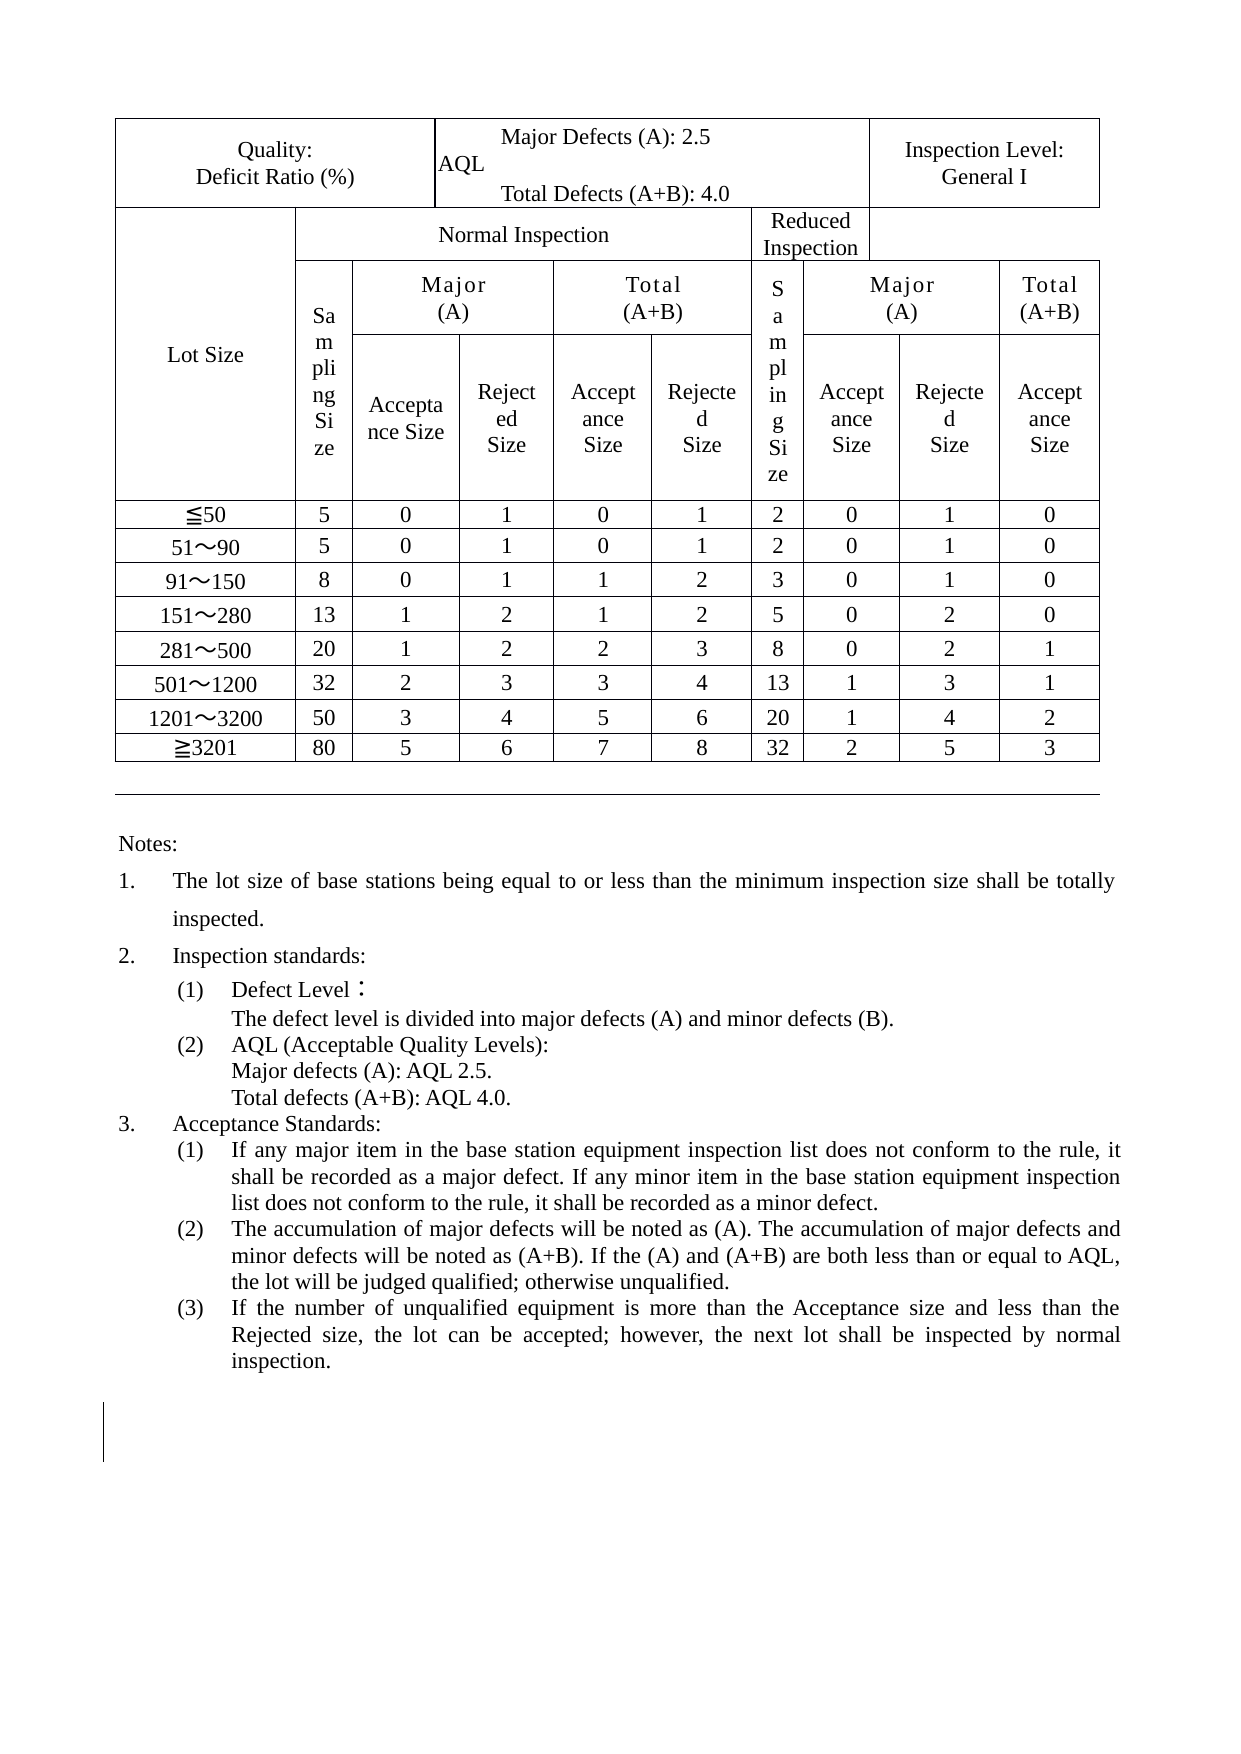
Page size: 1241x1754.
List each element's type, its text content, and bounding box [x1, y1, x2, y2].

table_cell 0 [804, 632, 899, 665]
table_cell Sampling Size [296, 261, 352, 500]
table_cell 2 [554, 632, 651, 665]
table_cell 13 [752, 666, 803, 699]
table_cell [353, 762, 435, 794]
table_cell 32 [752, 734, 803, 761]
table_cell 2 [900, 632, 999, 665]
text (1) Defect Level： [177, 971, 1122, 1004]
table_cell 1 [460, 529, 553, 562]
table_cell Major (A) [804, 261, 999, 334]
table_cell 3 [652, 632, 751, 665]
table_cell [804, 762, 869, 794]
table_cell 4 [900, 700, 999, 733]
table_cell 0 [1000, 501, 1099, 528]
table_cell 6 [652, 700, 751, 733]
table_cell [296, 762, 352, 794]
table_cell 2 [900, 597, 999, 631]
table_cell 3 [460, 666, 553, 699]
table_cell 0 [804, 501, 899, 528]
table_cell 2 [353, 666, 459, 699]
table_cell 5 [752, 597, 803, 631]
table_cell ≧3201 [116, 734, 295, 761]
table_cell 281～500 [116, 632, 295, 665]
table_cell 1 [1000, 666, 1099, 699]
table_cell Acceptance Size [804, 335, 899, 500]
table_header Inspection Level: General I [870, 119, 1099, 207]
table_cell 0 [554, 529, 651, 562]
table_cell 5 [296, 501, 352, 528]
table_cell 151～280 [116, 597, 295, 631]
table_cell Rejected Size [460, 335, 553, 500]
table_header Major Defects (A): 2.5 AQL Total Defects (A+B): 4.0 [436, 119, 869, 207]
table_cell 4 [652, 666, 751, 699]
table_cell [652, 762, 752, 794]
table_cell 0 [353, 501, 459, 528]
text (1) If any major item in the base station equipment inspection list does not conform to the rule, it shall be recorded as a major defect. If any minor item in the base station equipment inspection list does not conform to the rule, it shall be recorded as a minor defect. [177, 1136, 1122, 1215]
table_cell 1 [804, 700, 899, 733]
table_cell Normal Inspection [296, 208, 751, 260]
table_cell 1 [900, 529, 999, 562]
table_cell 2 [804, 734, 899, 761]
table_cell 1 [1000, 632, 1099, 665]
table_cell 1 [900, 501, 999, 528]
table_cell 5 [900, 734, 999, 761]
table_cell 0 [353, 563, 459, 596]
table_cell 3 [900, 666, 999, 699]
table_cell 20 [296, 632, 352, 665]
table_cell 50 [296, 700, 352, 733]
table_cell 3 [554, 666, 651, 699]
table_cell [752, 762, 804, 794]
table_cell 1 [353, 597, 459, 631]
table_cell 4 [460, 700, 553, 733]
table_cell 2 [460, 632, 553, 665]
table_cell Reduced Inspection [752, 208, 869, 260]
table_cell 0 [804, 529, 899, 562]
table_cell Acceptance Size [1000, 335, 1099, 500]
table_cell 1201～3200 [116, 700, 295, 733]
table_cell 2 [460, 597, 553, 631]
table_cell 2 [1000, 700, 1099, 733]
text 3. Acceptance Standards: [118, 1110, 1122, 1136]
table_cell 1 [460, 501, 553, 528]
table_cell Sampling Size [752, 261, 803, 500]
text (2) The accumulation of major defects will be noted as (A). The accumulation of major defects and minor defects will be noted as (A+B). If the (A) and (A+B) are both less than or equal to AQL, the lot will be judged qualified; otherwise unqualified. [177, 1215, 1122, 1294]
table_cell 51～90 [116, 529, 295, 562]
table_cell 3 [752, 563, 803, 596]
table_cell 13 [296, 597, 352, 631]
table_cell 8 [652, 734, 751, 761]
table_cell 3 [1000, 734, 1099, 761]
table_cell [899, 762, 999, 794]
table_cell [554, 762, 652, 794]
text The defect level is divided into major defects (A) and minor defects (B). [177, 1004, 1122, 1031]
table_cell 2 [752, 529, 803, 562]
table_cell Acceptance Size [554, 335, 651, 500]
table_cell 2 [752, 501, 803, 528]
table_cell 0 [1000, 597, 1099, 631]
text 1. The lot size of base stations being equal to or less than the minimum inspection size shall be totally inspected. [118, 859, 1117, 934]
table_cell 1 [460, 563, 553, 596]
table_cell 1 [652, 529, 751, 562]
table_cell ≦50 [116, 501, 295, 528]
text (2) AQL (Acceptable Quality Levels): [177, 1031, 1122, 1057]
table_cell 2 [652, 597, 751, 631]
table_cell 2 [652, 563, 751, 596]
table_cell 1 [900, 563, 999, 596]
table_cell Total (A+B) [1000, 261, 1099, 334]
table_cell 3 [353, 700, 459, 733]
table_cell 0 [554, 501, 651, 528]
text (3) If the number of unqualified equipment is more than the Acceptance size and less than the Rejected size, the lot can be accepted; however, the next lot shall be inspected by normal inspection. [177, 1294, 1122, 1373]
table_cell 7 [554, 734, 651, 761]
table_cell [459, 762, 554, 794]
table_cell 91～150 [116, 563, 295, 596]
table_cell 80 [296, 734, 352, 761]
table_cell Rejected Size [652, 335, 751, 500]
table_cell Rejected Size [900, 335, 999, 500]
table_cell 0 [804, 563, 899, 596]
text Total defects (A+B): AQL 4.0. [177, 1084, 1122, 1110]
table_cell 5 [296, 529, 352, 562]
table_cell Acceptance Size [353, 335, 459, 500]
table_cell 8 [752, 632, 803, 665]
table_cell 1 [652, 501, 751, 528]
table_cell 1 [554, 597, 651, 631]
table_cell 1 [554, 563, 651, 596]
table_cell 20 [752, 700, 803, 733]
table_cell 8 [296, 563, 352, 596]
table_cell [1000, 762, 1099, 794]
text Notes: [118, 821, 1122, 859]
table_cell Major (A) [353, 261, 553, 334]
table_cell 1 [353, 632, 459, 665]
table_cell Lot Size [116, 208, 295, 500]
text Major defects (A): AQL 2.5. [177, 1057, 1122, 1084]
table_cell 6 [460, 734, 553, 761]
table_cell 0 [1000, 563, 1099, 596]
table_header Quality: Deficit Ratio (%) [116, 119, 434, 207]
table_cell 5 [353, 734, 459, 761]
table_cell 1 [804, 666, 899, 699]
table_cell [869, 762, 899, 794]
text 2. Inspection standards: [118, 934, 1122, 971]
table_cell Total (A+B) [554, 261, 751, 334]
table_cell [435, 762, 459, 794]
table_cell 5 [554, 700, 651, 733]
table_cell 0 [353, 529, 459, 562]
table_cell 501～1200 [116, 666, 295, 699]
table_cell 32 [296, 666, 352, 699]
table_cell 0 [804, 597, 899, 631]
table_cell 0 [1000, 529, 1099, 562]
table_cell [115, 762, 296, 794]
